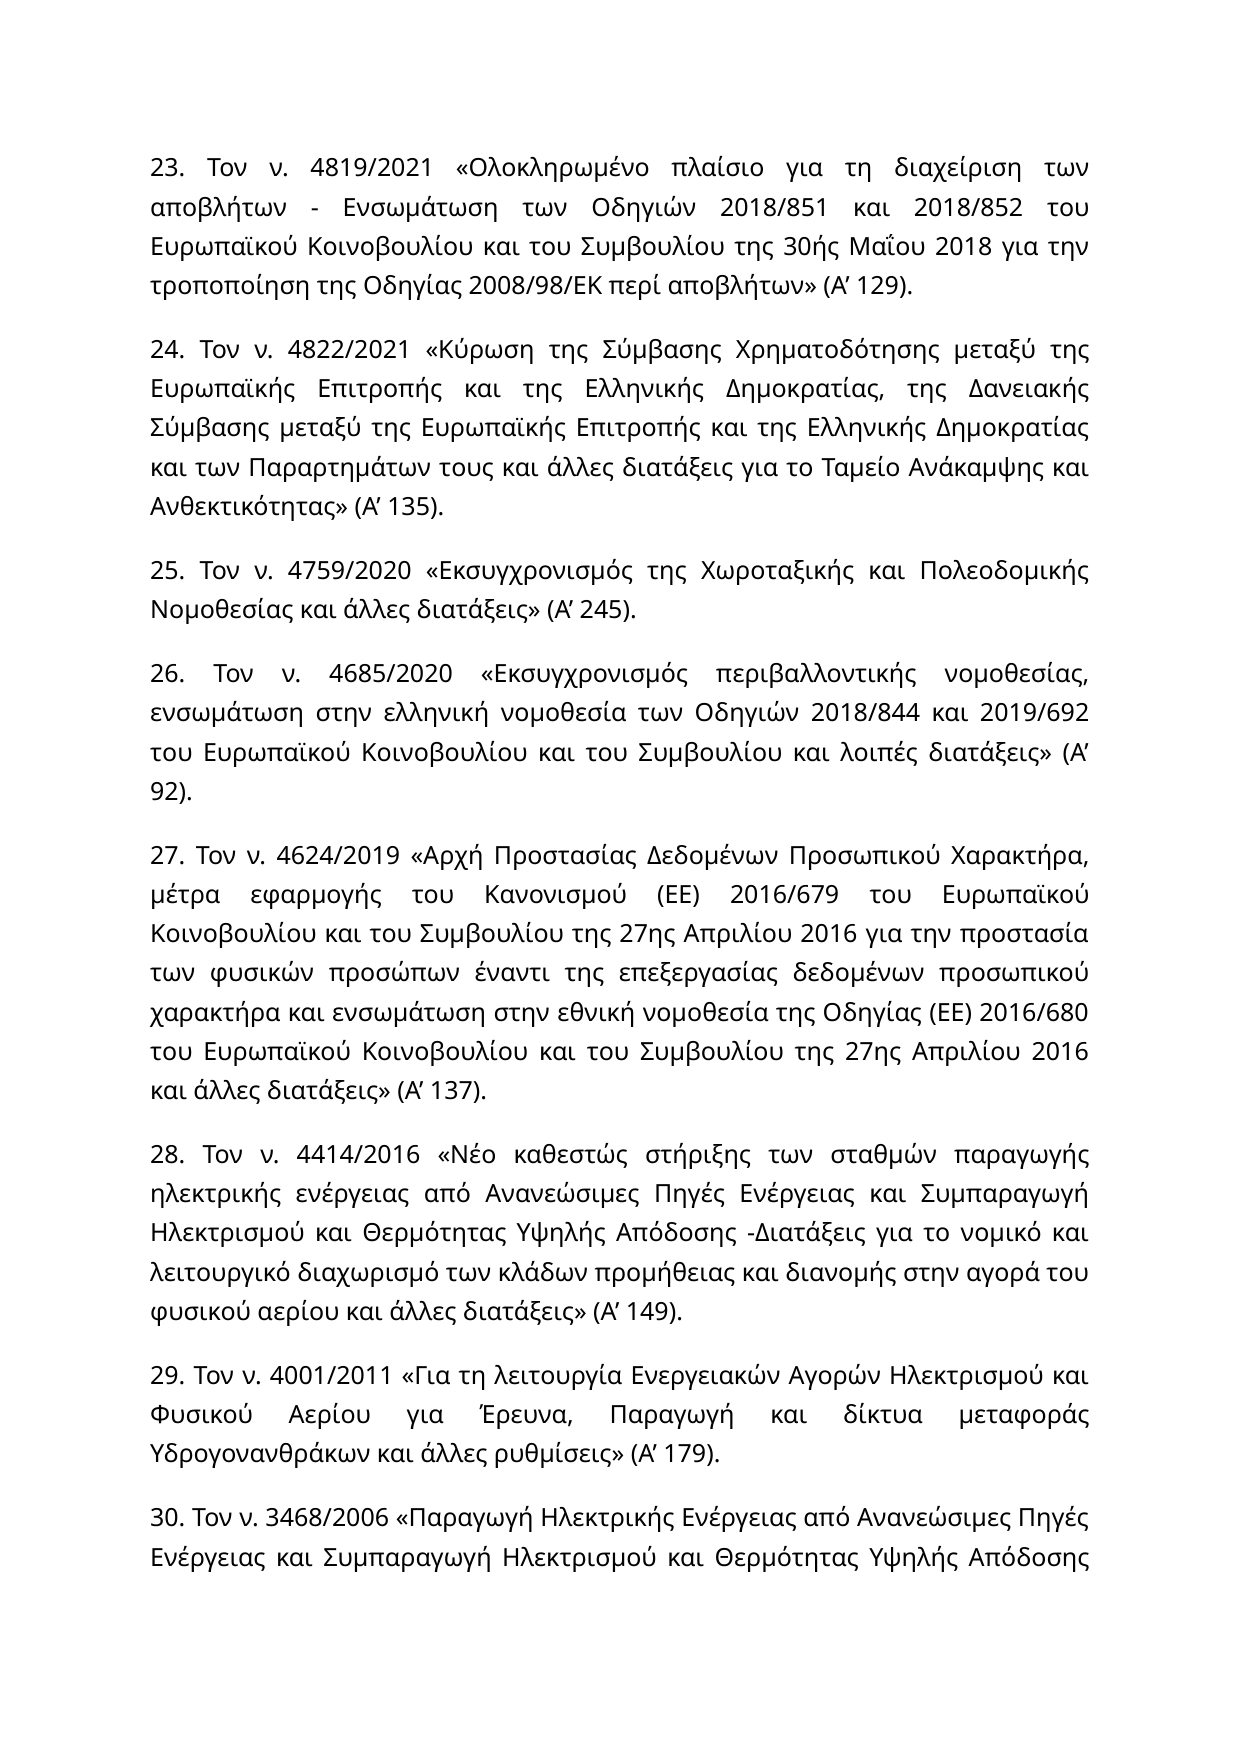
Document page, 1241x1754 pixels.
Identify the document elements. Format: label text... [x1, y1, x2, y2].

text 29. Τον ν. 4001/2011 «Για τη λειτουργία Ενεργειακών Αγορών Ηλεκτρισμού και Φυσικού Αερίου για Έρευνα, Παραγωγή και δίκτυα μεταφοράς Υδρογονανθράκων και άλλες ρυθμίσεις» (Α’ 179). [150, 1357, 1090, 1470]
text 28. Τον ν. 4414/2016 «Νέο καθεστώς στήριξης των σταθμών παραγωγής ηλεκτρικής ενέργειας από Ανανεώσιμες Πηγές Ενέργειας και Συμπαραγωγή Ηλεκτρισμού και Θερμότητας Υψηλής Απόδοσης -Διατάξεις για το νομικό και λειτουργικό διαχωρισμό των κλάδων προμήθειας και διανομής στην αγορά του φυσικού αερίου και άλλες διατάξεις» (Α’ 149). [150, 1137, 1090, 1327]
text 23. Τον ν. 4819/2021 «Ολοκληρωμένο πλαίσιο για τη διαχείριση των αποβλήτων - Ενσωμάτωση των Οδηγιών 2018/851 και 2018/852 του Ευρωπαϊκού Κοινοβουλίου και του Συμβουλίου της 30ής Μαΐου 2018 για την τροποποίηση της Οδηγίας 2008/98/ΕΚ περί αποβλήτων» (Α’ 129). [150, 150, 1090, 302]
text 30. Τον ν. 3468/2006 «Παραγωγή Ηλεκτρικής Ενέργειας από Ανανεώσιμες Πηγές Ενέργειας και Συμπαραγωγή Ηλεκτρισμού και Θερμότητας Υψηλής Απόδοσης [150, 1500, 1090, 1573]
text 25. Τον ν. 4759/2020 «Εκσυγχρονισμός της Χωροταξικής και Πολεοδομικής Νομοθεσίας και άλλες διατάξεις» (Α’ 245). [150, 552, 1090, 626]
text 24. Τον ν. 4822/2021 «Κύρωση της Σύμβασης Χρηματοδότησης μεταξύ της Ευρωπαϊκής Επιτροπής και της Ελληνικής Δημοκρατίας, της Δανειακής Σύμβασης μεταξύ της Ευρωπαϊκής Επιτροπής και της Ελληνικής Δημοκρατίας και των Παραρτημάτων τους και άλλες διατάξεις για το Ταμείο Ανάκαμψης και Ανθεκτικότητας» (Α’ 135). [150, 332, 1090, 522]
text 27. Τον ν. 4624/2019 «Αρχή Προστασίας Δεδομένων Προσωπικού Χαρακτήρα, μέτρα εφαρμογής του Κανονισμού (ΕΕ) 2016/679 του Ευρωπαϊκού Κοινοβουλίου και του Συμβουλίου της 27ης Απριλίου 2016 για την προστασία των φυσικών προσώπων έναντι της επεξεργασίας δεδομένων προσωπικού χαρακτήρα και ενσωμάτωση στην εθνική νομοθεσία της Οδηγίας (ΕΕ) 2016/680 του Ευρωπαϊκού Κοινοβουλίου και του Συμβουλίου της 27ης Απριλίου 2016 και άλλες διατάξεις» (Α’ 137). [150, 837, 1090, 1107]
text 26. Τον ν. 4685/2020 «Εκσυγχρονισμός περιβαλλοντικής νομοθεσίας, ενσωμάτωση στην ελληνική νομοθεσία των Οδηγιών 2018/844 και 2019/692 του Ευρωπαϊκού Κοινοβουλίου και του Συμβουλίου και λοιπές διατάξεις» (Α’ 92). [150, 656, 1090, 807]
